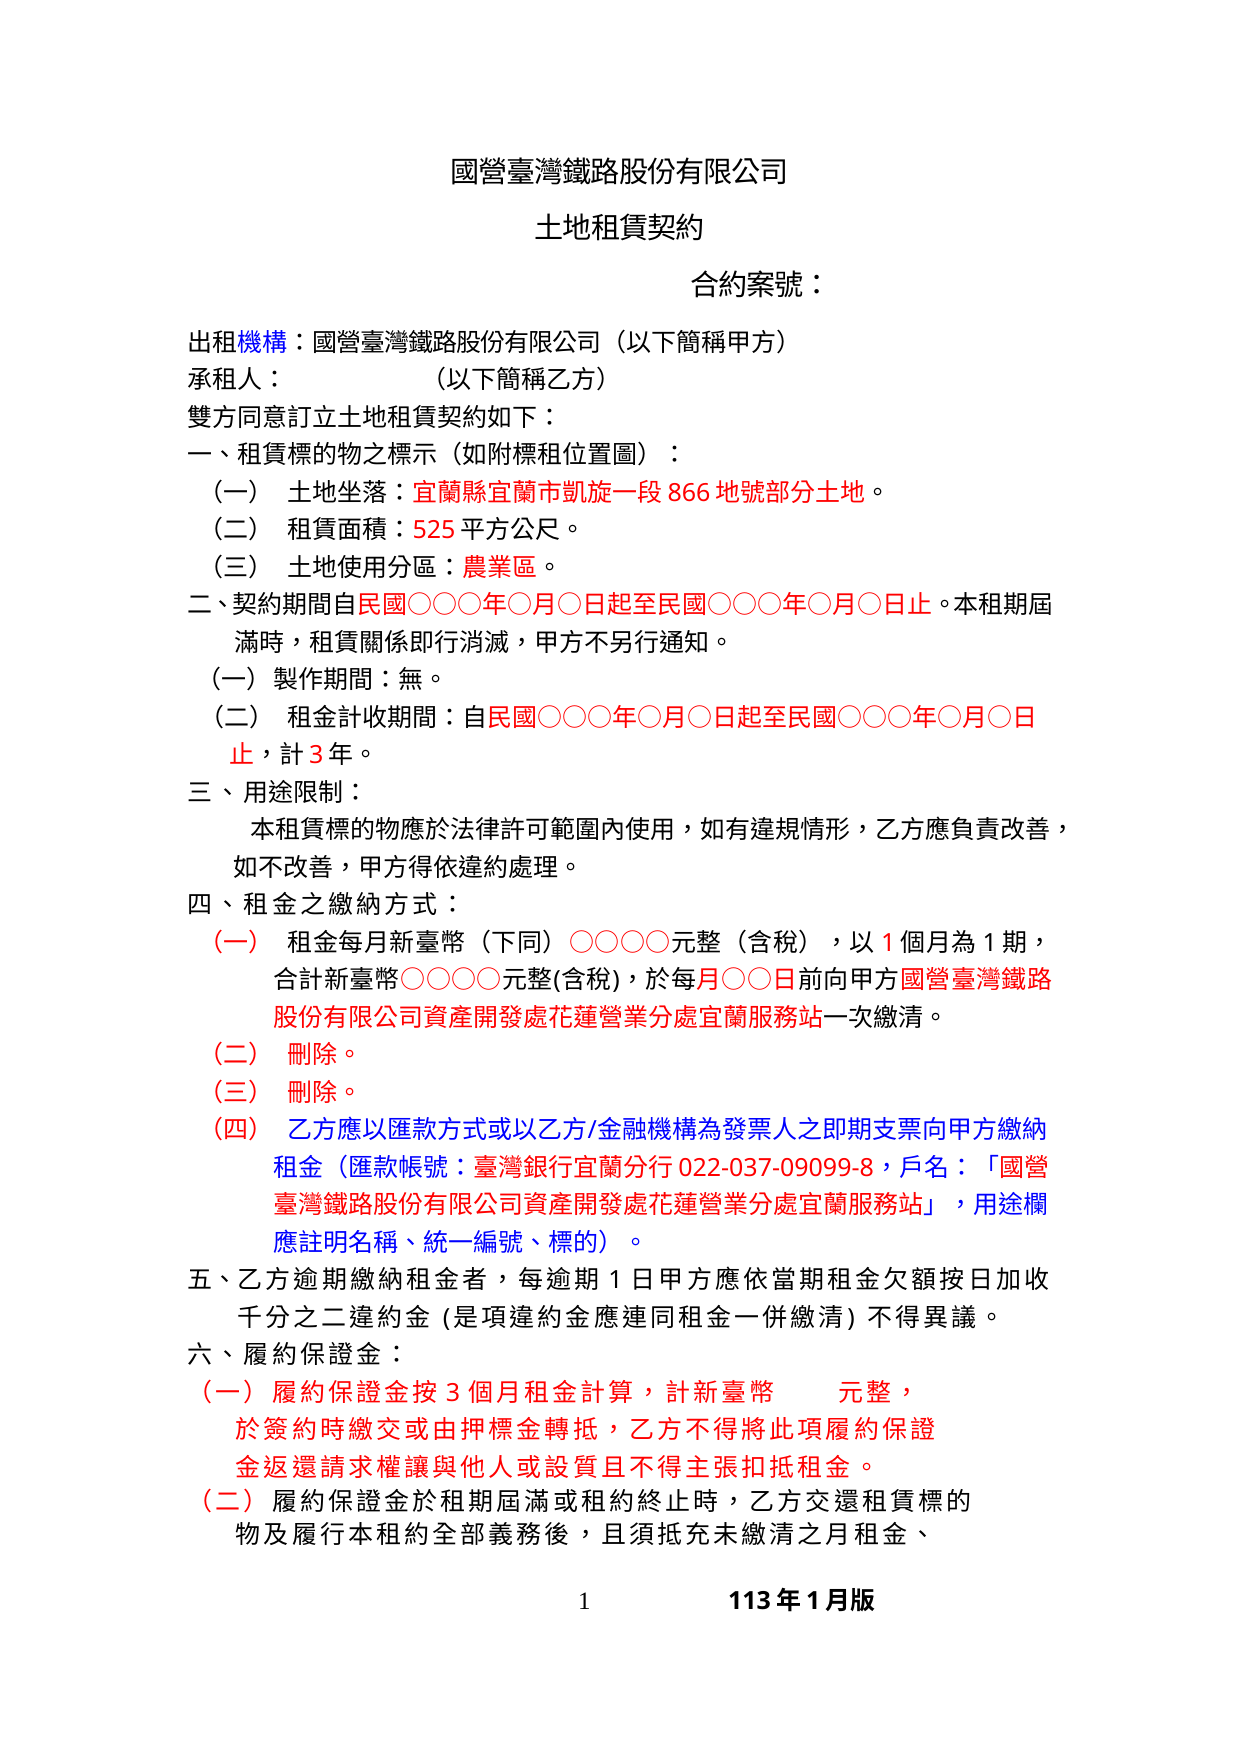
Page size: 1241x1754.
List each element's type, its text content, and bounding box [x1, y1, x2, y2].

list 乙方應以匯款方式或以乙方/金融機構為發票人之即期支票向甲方繳納租金（匯款帳號：臺灣銀行宜蘭分行022-037-09099-8，戶名：「國營臺灣鐵路股份有限公司資產開發處花蓮營業分處宜蘭服務站」，用途欄應註明名稱、統一編號、標的）。 [198, 1109, 1053, 1259]
list 土地使用分區：農業區。 [198, 546, 1053, 584]
text 承租人： （以下簡稱乙方） [187, 359, 1053, 396]
text 六、履約保證金： [187, 1334, 1053, 1371]
text （二）履約保證金於租期屆滿或租約終止時，乙方交還租賃標的 [187, 1484, 1053, 1517]
text 金返還請求權讓與他人或設質且不得主張扣抵租金。 [187, 1446, 1053, 1484]
list 租賃面積：525平方公尺。 [198, 509, 1047, 546]
text 一、租賃標的物之標示（如附標租位置圖）： [187, 434, 1047, 471]
list 土地坐落：宜蘭縣宜蘭市凱旋一段866地號部分土地。 [198, 471, 1047, 509]
list 租金計收期間：自民國○○○年○月○日起至民國○○○年○月○日止，計3年。 [199, 696, 1047, 771]
text 本租賃標的物應於法律許可範圍內使用，如有違規情形，乙方應負責改善，如不改善，甲方得依違約處理。 [234, 809, 1053, 884]
text 四、租金之繳納方式： [187, 884, 1053, 921]
list 製作期間：無。 [196, 659, 1047, 696]
text 五、乙方逾期繳納租金者，每逾期1日甲方應依當期租金欠額按日加收千分之二違約金 (是項違約金應連同租金一併繳清) 不得異議。 [187, 1259, 1053, 1334]
list 刪除。 [198, 1034, 1047, 1071]
text 於簽約時繳交或由押標金轉抵，乙方不得將此項履約保證 [187, 1409, 1053, 1446]
text 三、用途限制： [187, 771, 1053, 809]
text 雙方同意訂立土地租賃契約如下： [187, 396, 1047, 434]
text （一）履約保證金按3個月租金計算，計新臺幣 元整， [187, 1371, 1053, 1409]
list 租金每月新臺幣（下同）○○○○元整（含稅），以1個月為1期，合計新臺幣○○○○元整(含稅)，於每月○○日前向甲方國營臺灣鐵路股份有限公司資產開發處花蓮營業分處宜蘭服務站一次繳清。 [198, 921, 1053, 1034]
text 合約案號： [187, 265, 1053, 303]
text 國營臺灣鐵路股份有限公司 [187, 153, 1053, 190]
text 出租機構：國營臺灣鐵路股份有限公司（以下簡稱甲方） [187, 321, 1053, 359]
text 物及履行本租約全部義務後，且須抵充未繳清之月租金、 [187, 1517, 1053, 1551]
text 二、契約期間自民國○○○年○月○日起至民國○○○年○月○日止。本租期屆滿時，租賃關係即行消滅，甲方不另行通知。 [187, 584, 1053, 659]
text 土地租賃契約 [187, 209, 1053, 246]
list 刪除。 [198, 1071, 1047, 1109]
